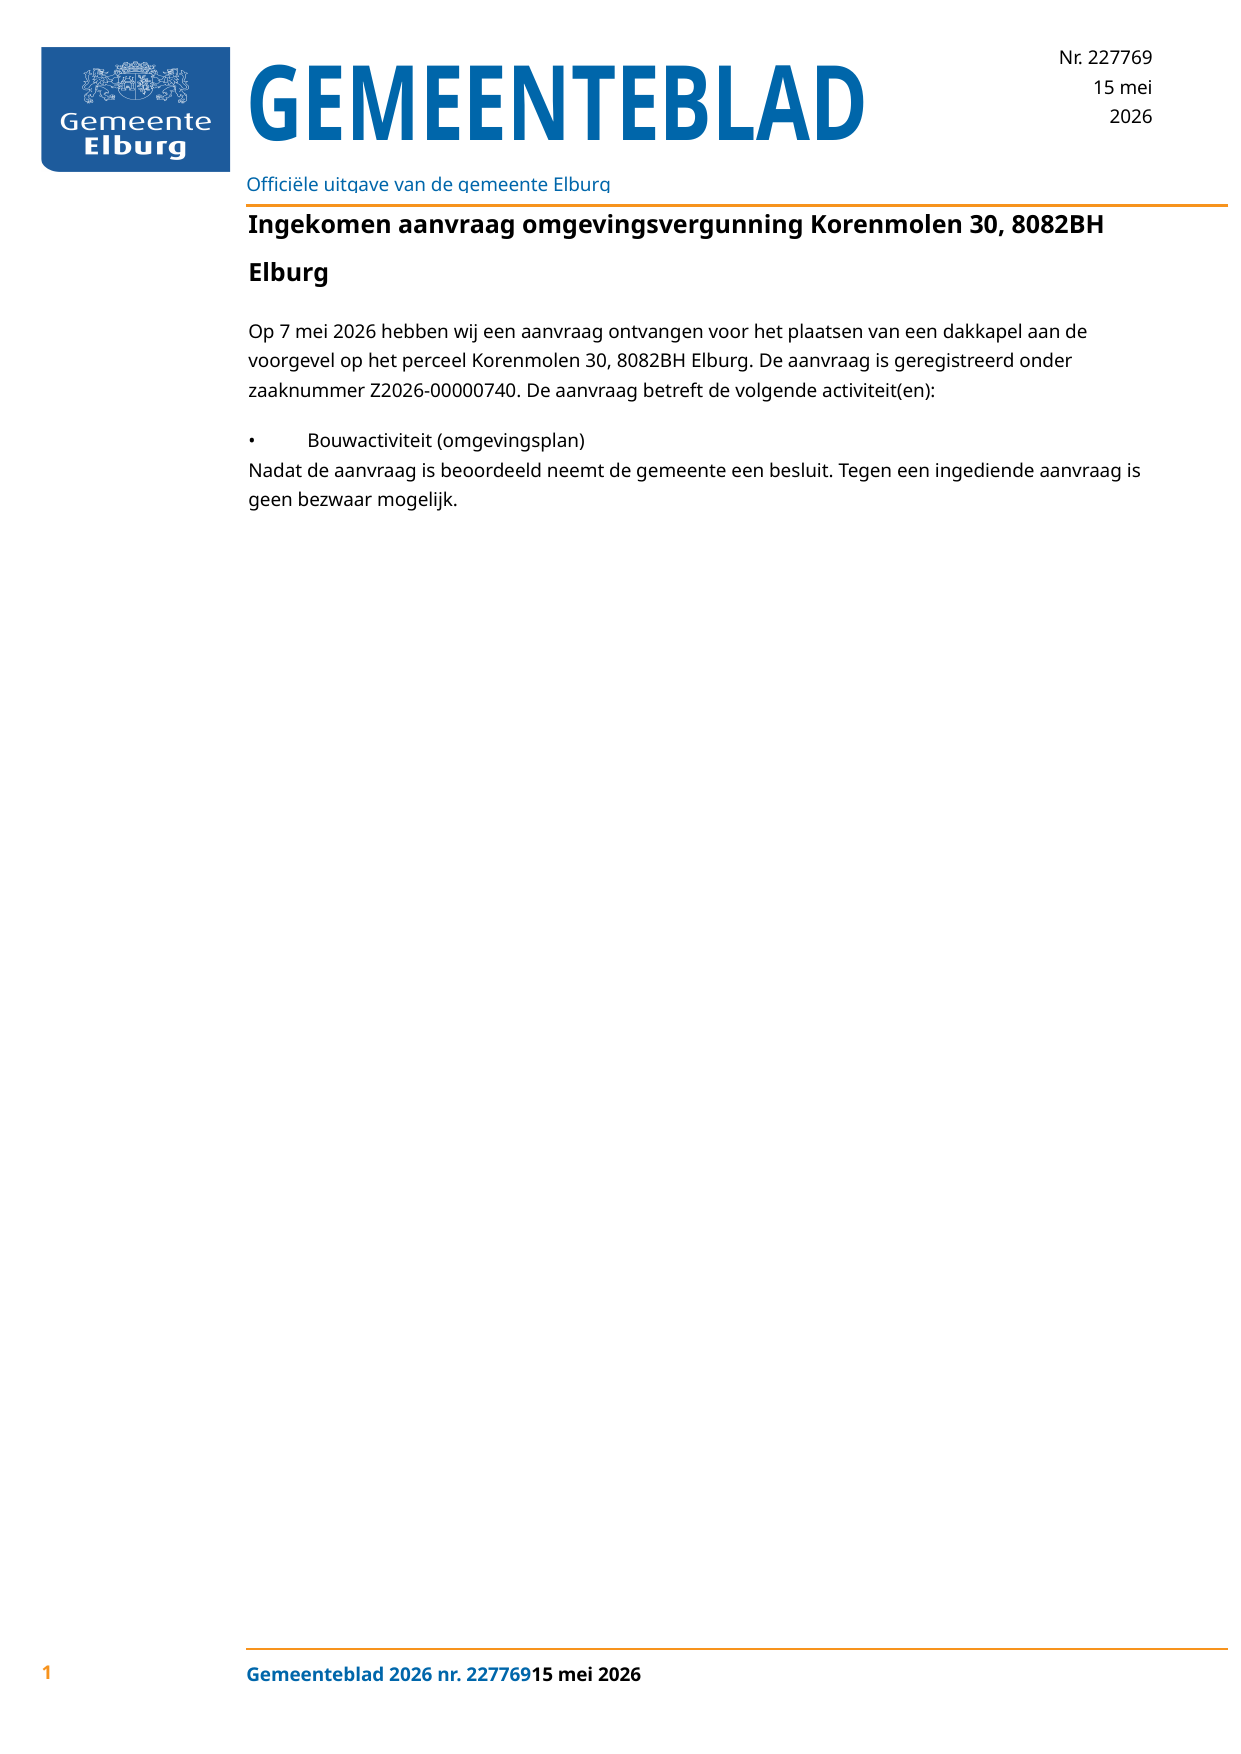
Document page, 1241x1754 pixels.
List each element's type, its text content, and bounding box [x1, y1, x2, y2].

picture [41, 47, 231, 172]
text Nadat de aanvraag is beoordeeld neemt de gemeente een besluit. Tegen een ingediende aanvraag is geen bezwaar mogelijk. [248, 457, 1152, 512]
text Ingekomen aanvraag omgevingsvergunning Korenmolen 30, 8082BH Elburg [248, 207, 1152, 288]
list Bouwactiviteit (omgevingsplan) [248, 427, 1152, 453]
text Op 7 mei 2026 hebben wij een aanvraag ontvangen voor het plaatsen van een dakkapel aan de voorgevel op het perceel Korenmolen 30, 8082BH Elburg. De aanvraag is geregistreerd onder zaaknummer Z2026-00000740. De aanvraag betreft de volgende activiteit(en): [248, 318, 1152, 403]
